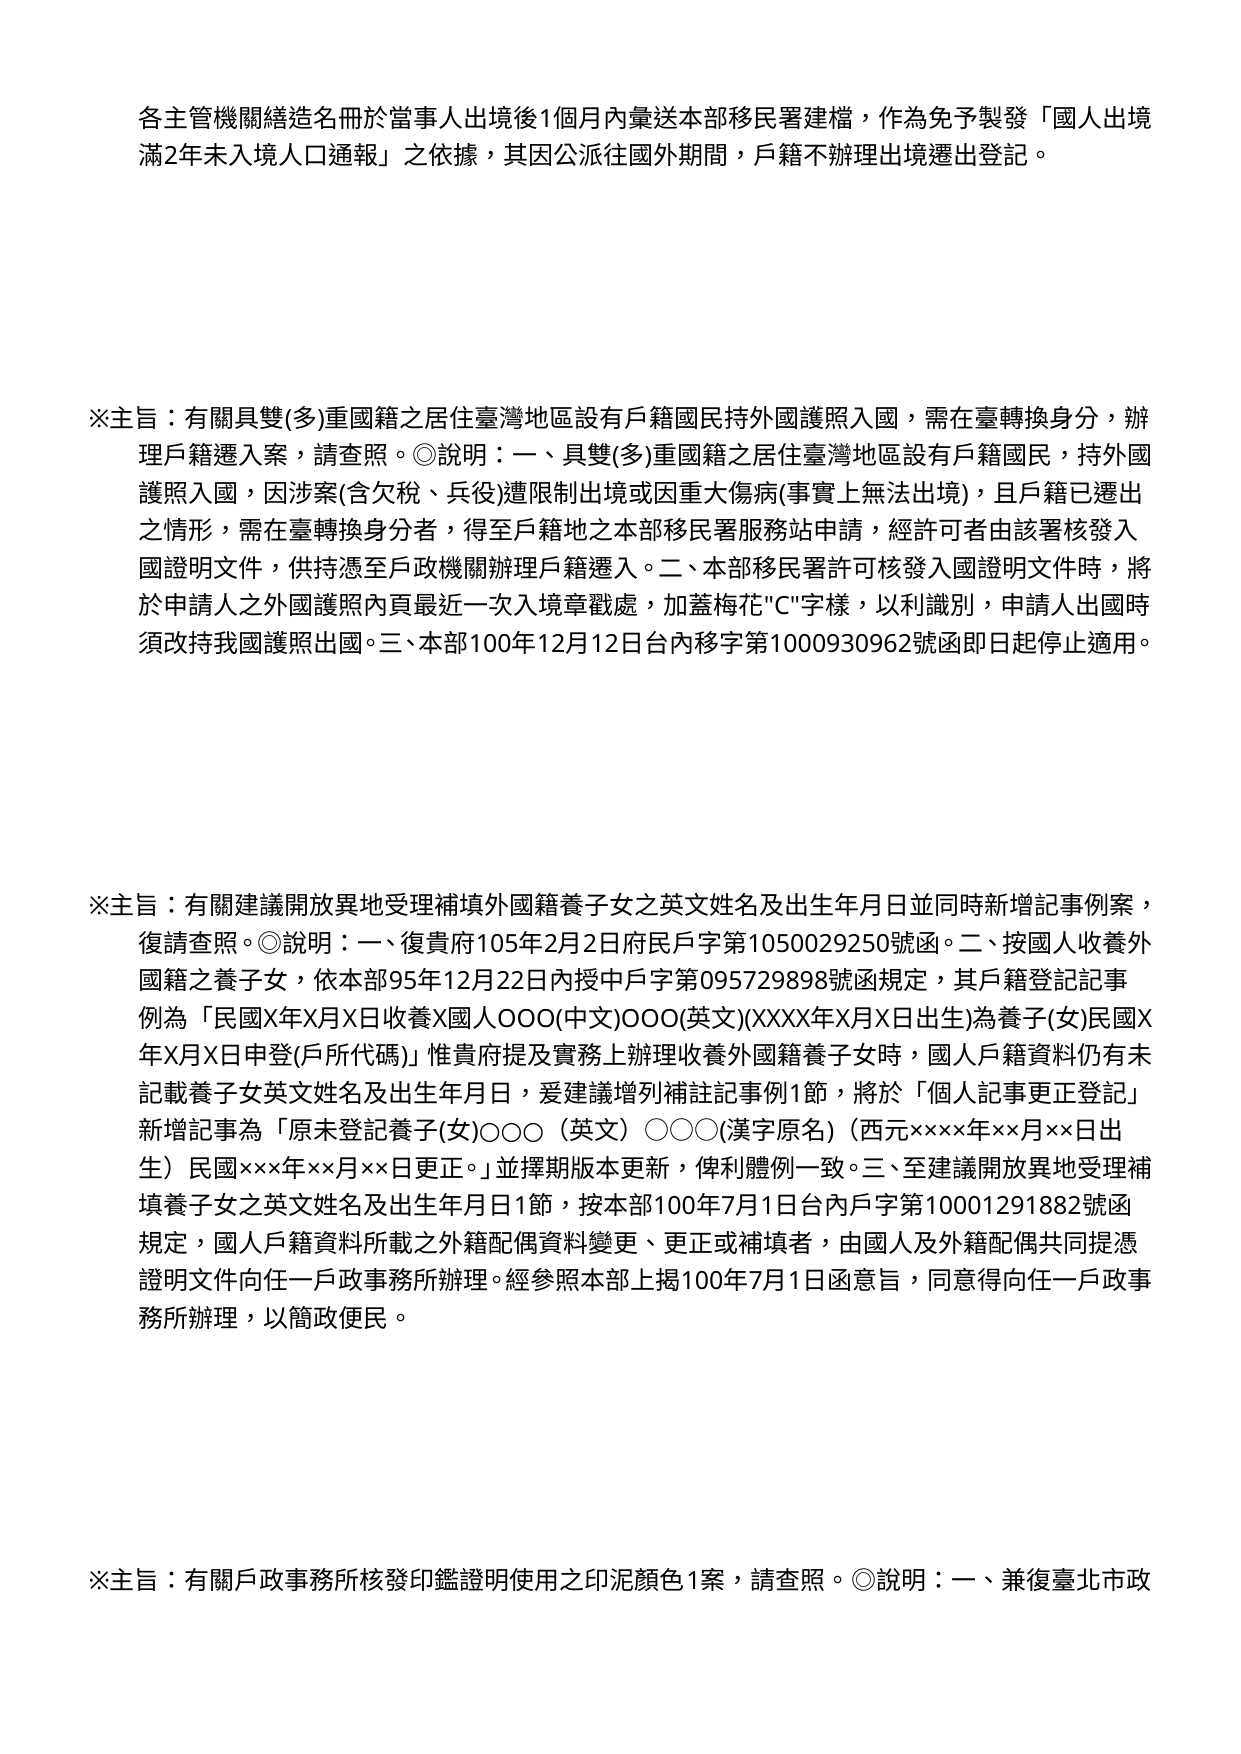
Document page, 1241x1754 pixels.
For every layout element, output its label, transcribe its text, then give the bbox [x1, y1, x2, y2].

text ※主旨：有關具雙(多)重國籍之居住臺灣地區設有戶籍國民持外國護照入國，需在臺轉換身分，辦理戶籍遷入案，請查照。◎說明：一、具雙(多)重國籍之居住臺灣地區設有戶籍國民，持外國護照入國，因涉案(含欠稅、兵役)遭限制出境或因重大傷病(事實上無法出境)，且戶籍已遷出之情形，需在臺轉換身分者，得至戶籍地之本部移民署服務站申請，經許可者由該署核發入國證明文件，供持憑至戶政機關辦理戶籍遷入。二、本部移民署許可核發入國證明文件時，將於申請人之外國護照內頁最近一次入境章戳處，加蓋梅花"C"字樣，以利識別，申請人出國時須改持我國護照出國。三、本部100年12月12日台內移字第1000930962號函即日起停止適用。 [89, 397, 1152, 660]
text ※主旨：有關戶政事務所核發印鑑證明使用之印泥顏色1案，請查照。◎說明：一、兼復臺北市政府民政局105年1月25日北市民戶字第10530267500號函。二、依行政院102年5月10日院臺綜字第1020028739號函略以：「按文書處理手冊第40點已定明蓋印及簽署應注意事項，惟針對蓋用何種顏色，並無一致性規定，……。基此，機關公文蓋用『簽字章』等章戳之顏色，係由各機關本於職權自行決定。」三、現行雖未針對印鑑證明之印鑑章用印顏色予以規範，惟考量當事人申請印鑑證明之程序，係先向戶政事務所辦理印鑑登記後，續由戶政事務所核發印鑑證明，該印鑑證明蓋有戶政事務所印信及主任簽名章等章戳，形式上已具「公文書」及證明之效力，其格式自應遵循行政機關使用印泥之習慣。且經徵詢各直轄市、縣（市）政府咸認倘隨意依民眾要求使用紅色以外之顏色印泥（例如:黑、藍、綠等色），恐使需用印鑑證明機關（構）（例如金融機構、公司行號、公務機關等）對戶政事務所核發之印鑑證明滋生疑慮或拒絕使用，不但影響行政效率，亦增加民眾奔波，且實務作業上紅色印台係為油性印泥，其餘顏色多為水性印泥，蓋印之拓模保存不易且有偽造風險。四、綜上，為降低印鑑證明遭偽變造風險，避免需用機關之疑義，參照上揭行政院102年5月10日院臺綜字第1020028739號函意旨，戶政事務所核發印鑑證明蓋用當事人印鑑章印模時應使用紅色印泥為宜；辦理印鑑登記或印鑑證明時，如當事人堅持使用以紅色印泥以外顏色申請及蓋印，請依上揭意旨妥予說明。 [89, 1560, 1152, 1597]
text ※主旨：有關建議開放異地受理補填外國籍養子女之英文姓名及出生年月日並同時新增記事例案，復請查照。◎說明：一、復貴府105年2月2日府民戶字第1050029250號函。二、按國人收養外國籍之養子女，依本部95年12月22日內授中戶字第095729898號函規定，其戶籍登記記事例為「民國X年X月X日收養X國人OOO(中文)OOO(英文)(XXXX年X月X日出生)為養子(女)民國X年X月X日申登(戶所代碼)」惟貴府提及實務上辦理收養外國籍養子女時，國人戶籍資料仍有未記載養子女英文姓名及出生年月日，爰建議增列補註記事例1節，將於「個人記事更正登記」新增記事為「原未登記養子(女)○○○（英文）○○○(漢字原名)（西元××××年××月××日出生）民國×××年××月××日更正。」並擇期版本更新，俾利體例一致。三、至建議開放異地受理補填養子女之英文姓名及出生年月日1節，按本部100年7月1日台內戶字第10001291882號函規定，國人戶籍資料所載之外籍配偶資料變更、更正或補填者，由國人及外籍配偶共同提憑證明文件向任一戶政事務所辦理。經參照本部上揭100年7月1日函意旨，同意得向任一戶政事務所辦理，以簡政便民。 [89, 885, 1152, 1335]
text ※主旨：有關戶籍法第16條第3項但書所稱「因公派駐境外之人員」，包含各主管機關所屬人員因公於國外從事研究工作、進修或依法定職掌被派往國外代表國家從事國際交流活動等人員，請查照轉知。◎說明：一、依據本部105年1月20日台內戶字第1041205372號函附研商戶籍法第16條第3項但書規定及第50條第1項遷徙登記相關疑義事宜會議（諒達）案由一決議辦理，並兼復雲林縣政府105年2月2日府民戶二字第1050011981號函。二、按前揭本部104年12月25日研商會議紀錄決議，戶籍法第16條第3項但書第1款因公派駐境外之人員及其眷屬，不適用出境2年以上應為遷出登記之規定，所稱「因公派駐境外之人員」適用範圍，包含各主管機關所屬人員因公於國外從事研究工作、進修或依法定職掌被派往國外代表國家從事國際交流活動等人員，係考量是類人員不同於一般移居或出境之國民，非屬個人在國外有久住之意思，為免影響其權益，爰得依戶籍法第16條第3項但書規定，不辦理遷出登記。本案係屬法規解釋範疇，尚無修法之必要。三、另有關是類人員其戶籍處理程序及相關作業方式說明如下：各主管機關所屬人員因公於國外從事研究工作、進修或依法定職掌被派往國外代表國家從事國際交流活動，出境2年以上戶籍不願遷出者，於外派前填具申請書或切結書（格式自訂），由各主管機關繕造名冊於當事人出境後1個月內彙送本部移民署建檔，作為免予製發「國人出境滿2年未入境人口通報」之依據，其因公派往國外期間，戶籍不辦理出境遷出登記。 [89, 97, 1152, 172]
